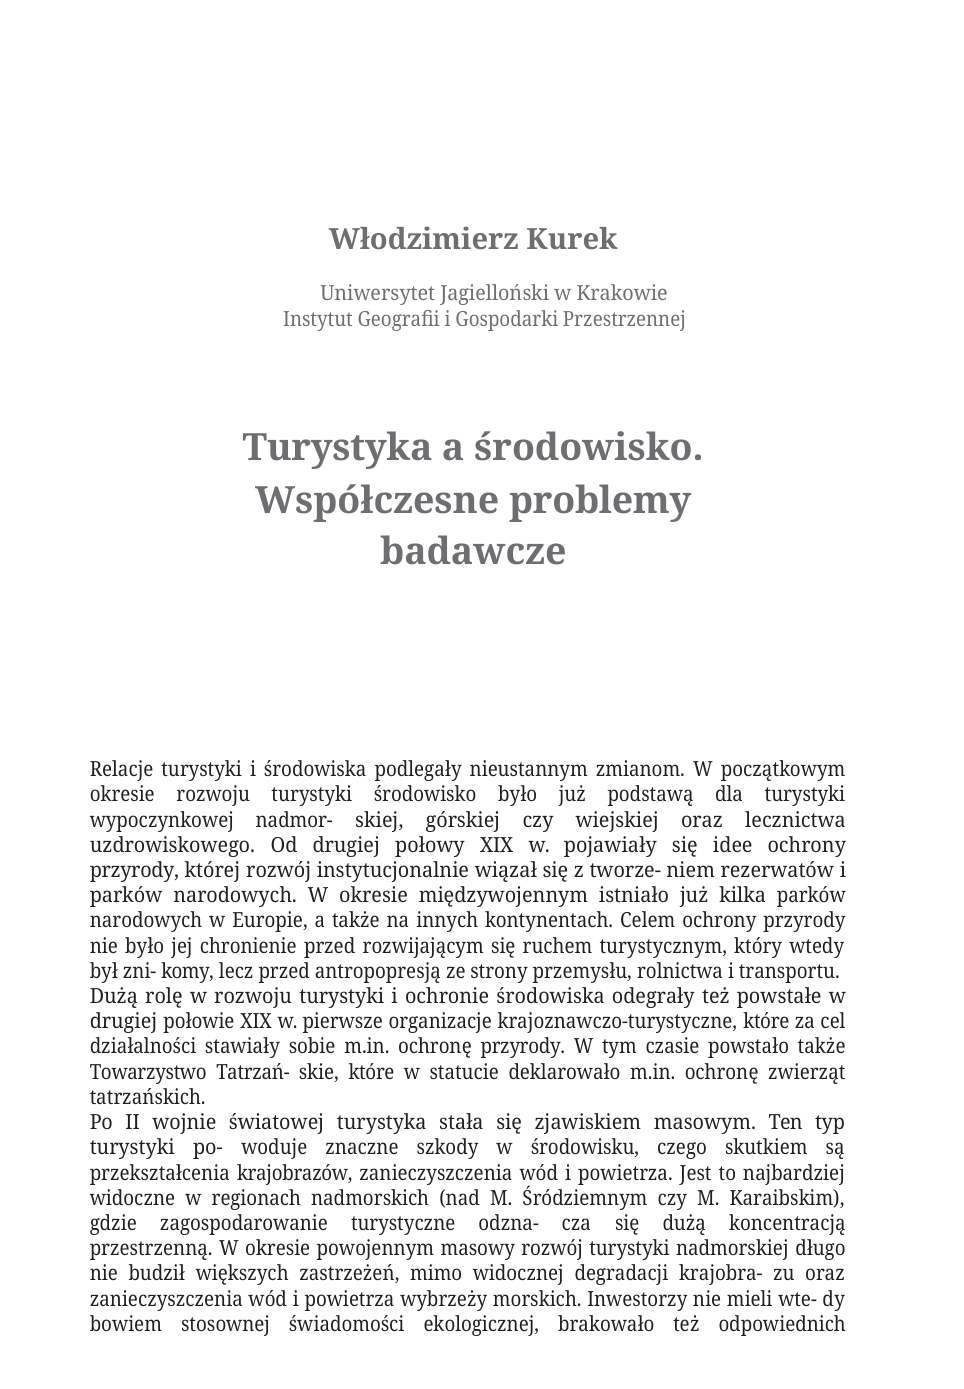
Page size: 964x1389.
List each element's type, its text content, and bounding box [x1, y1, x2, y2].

subtitle Turystyka a środowisko. [211, 420, 735, 471]
text Włodzimierz Kurek [211, 219, 735, 258]
text Dużą rolę w rozwoju turystyki i ochronie środowiska odegrały też powstałe w drugiej połowie XIX w. pierwsze organizacje krajoznawczo-turystyczne, które za cel działalności stawiały sobie m.in. ochronę przyrody. W tym czasie powstało także Towarzystwo Tatrzań- skie, które w statucie deklarowało m.in. ochronę zwierząt tatrzańskich. [89, 983, 846, 1109]
text Relacje turystyki i środowiska podlegały nieustannym zmianom. W początkowym okresie rozwoju turystyki środowisko było już podstawą dla turystyki wypoczynkowej nadmor- skiej, górskiej czy wiejskiej oraz lecznictwa uzdrowiskowego. Od drugiej połowy XIX w. pojawiały się idee ochrony przyrody, której rozwój instytucjonalnie wiązał się z tworze- niem rezerwatów i parków narodowych. W okresie międzywojennym istniało już kilka parków narodowych w Europie, a także na innych kontynentach. Celem ochrony przyrody nie było jej chronienie przed rozwijającym się ruchem turystycznym, który wtedy był zni- komy, lecz przed antropopresją ze strony przemysłu, rolnictwa i transportu. [89, 756, 846, 983]
text Współczesne problemy badawcze [211, 474, 735, 576]
text Uniwersytet Jagielloński w Krakowie Instytut Geografii i Gospodarki Przestrzennej [283, 281, 710, 331]
text Po II wojnie światowej turystyka stała się zjawiskiem masowym. Ten typ turystyki po- woduje znaczne szkody w środowisku, czego skutkiem są przekształcenia krajobrazów, zanieczyszczenia wód i powietrza. Jest to najbardziej widoczne w regionach nadmorskich (nad M. Śródziemnym czy M. Karaibskim), gdzie zagospodarowanie turystyczne odzna- cza się dużą koncentracją przestrzenną. W okresie powojennym masowy rozwój turystyki nadmorskiej długo nie budził większych zastrzeżeń, mimo widocznej degradacji krajobra- zu oraz zanieczyszczenia wód i powietrza wybrzeży morskich. Inwestorzy nie mieli wte- dy bowiem stosownej świadomości ekologicznej, brakowało też odpowiednich [89, 1109, 846, 1336]
